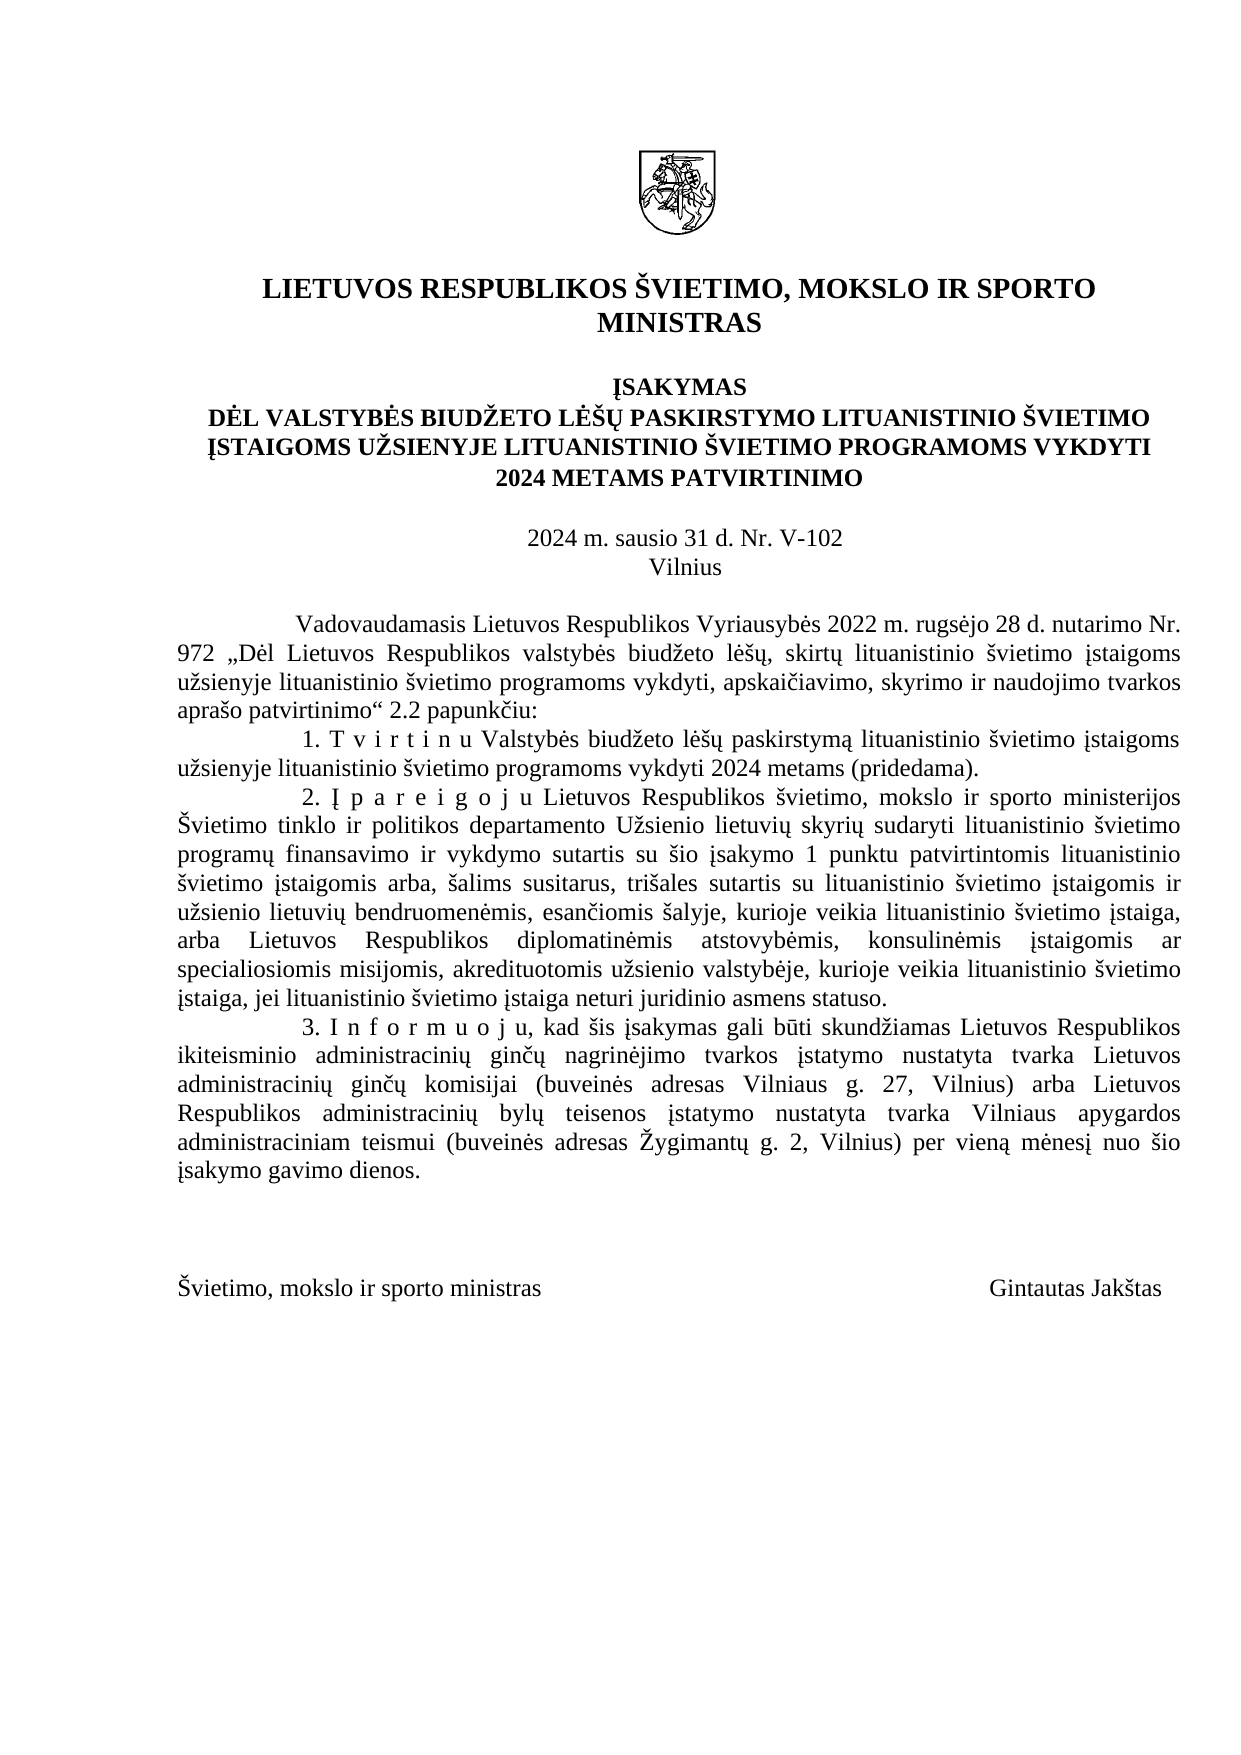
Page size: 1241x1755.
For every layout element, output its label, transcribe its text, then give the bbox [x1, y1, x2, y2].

text 3. I n f o r m u o j u, kad šis įsakymas gali būti skundžiamas Lietuvos Respublikos ikiteisminio administracinių ginčų nagrinėjimo tvarkos įstatymo nustatyta tvarka Lietuvos administracinių ginčų komisijai (buveinės adresas Vilniaus g. 27, Vilnius) arba Lietuvos Respublikos administracinių bylų teisenos įstatymo nustatyta tvarka Vilniaus apygardos administraciniam teismui (buveinės adresas Žygimantų g. 2, Vilnius) per vieną mėnesį nuo šio įsakymo gavimo dienos. [177, 1012, 1182, 1184]
text Vilnius [188, 552, 1182, 581]
text LIETUVOS RESPUBLIKOS ŠVIETIMO, MOKSLO IR SPORTO MINISTRAS [177, 271, 1182, 338]
text 2. Į p a r e i g o j u Lietuvos Respublikos švietimo, mokslo ir sporto ministerijos Švietimo tinklo ir politikos departamento Užsienio lietuvių skyrių sudaryti lituanistinio švietimo programų finansavimo ir vykdymo sutartis su šio įsakymo 1 punktu patvirtintomis lituanistinio švietimo įstaigomis arba, šalims susitarus, trišales sutartis su lituanistinio švietimo įstaigomis ir užsienio lietuvių bendruomenėmis, esančiomis šalyje, kurioje veikia lituanistinio švietimo įstaiga, arba Lietuvos Respublikos diplomatinėmis atstovybėmis, konsulinėmis įstaigomis ar specialiosiomis misijomis, akredituotomis užsienio valstybėje, kurioje veikia lituanistinio švietimo įstaiga, jei lituanistinio švietimo įstaiga neturi juridinio asmens statuso. [177, 782, 1182, 1012]
text DĖL VALSTYBĖS BIUDŽETO LĖŠŲ PASKIRSTYMO LITUANISTINIO ŠVIETIMO ĮSTAIGOMS UŽSIENYJE LITUANISTINIO ŠVIETIMO PROGRAMOMS VYKDYTI [177, 403, 1182, 461]
text ĮSAKYMAS [177, 372, 1182, 401]
text Vadovaudamasis Lietuvos Respublikos Vyriausybės 2022 m. rugsėjo 28 d. nutarimo Nr. 972 „Dėl Lietuvos Respublikos valstybės biudžeto lėšų, skirtų lituanistinio švietimo įstaigoms užsienyje lituanistinio švietimo programoms vykdyti, apskaičiavimo, skyrimo ir naudojimo tvarkos aprašo patvirtinimo“ 2.2 papunkčiu: [177, 609, 1182, 724]
text 1. T v i r t i n u Valstybės biudžeto lėšų paskirstymą lituanistinio švietimo įstaigoms užsienyje lituanistinio švietimo programoms vykdyti 2024 metams (pridedama). [177, 724, 1182, 782]
text 2024 METAMS PATVIRTINIMO [177, 463, 1182, 492]
subtitle 2024 m. sausio 31 d. Nr. V-102 [188, 523, 1182, 552]
text Švietimo, mokslo ir sporto ministras Gintautas Jakštas [177, 1273, 1182, 1302]
